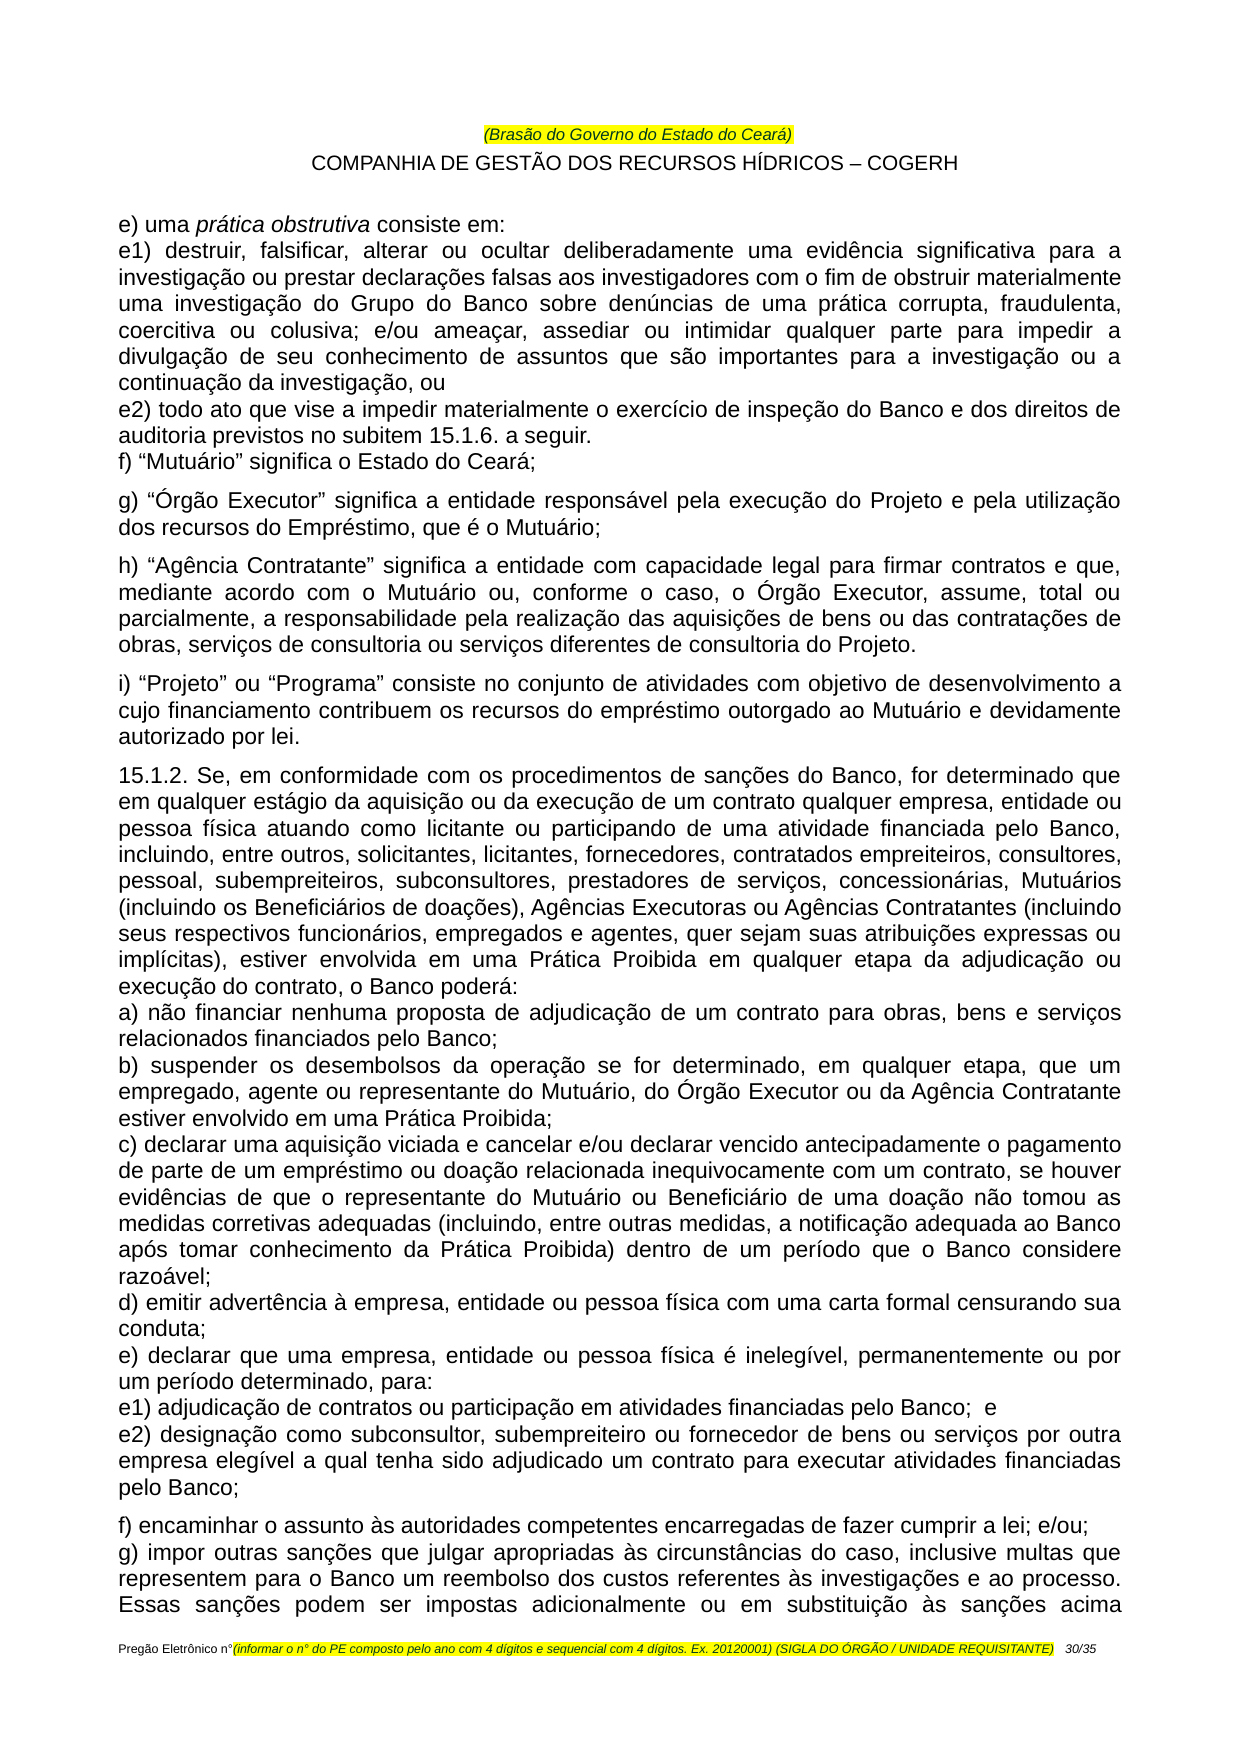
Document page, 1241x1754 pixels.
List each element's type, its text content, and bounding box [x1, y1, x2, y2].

text e2) todo ato que vise a impedir materialmente o exercício de inspeção do Banco e dos direitos de auditoria previstos no subitem 15.1.6. a seguir. [118, 396, 1122, 448]
text e1) adjudicação de contratos ou participação em atividades financiadas pelo Banco; e [118, 1394, 1122, 1421]
text h) “Agência Contratante” significa a entidade com capacidade legal para firmar contratos e que, mediante acordo com o Mutuário ou, conforme o caso, o Órgão Executor, assume, total ou parcialmente, a responsabilidade pela realização das aquisições de bens ou das contratações de obras, serviços de consultoria ou serviços diferentes de consultoria do Projeto. [118, 552, 1122, 658]
text f) encaminhar o assunto às autoridades competentes encarregadas de fazer cumprir a lei; e/ou; [118, 1512, 1122, 1539]
text f) “Mutuário” significa o Estado do Ceará; [118, 448, 1122, 475]
text d) emitir advertência à empresa, entidade ou pessoa física com uma carta formal censurando sua conduta; [118, 1289, 1122, 1342]
text i) “Projeto” ou “Programa” consiste no conjunto de atividades com objetivo de desenvolvimento a cujo financiamento contribuem os recursos do empréstimo outorgado ao Mutuário e devidamente autorizado por lei. [118, 670, 1122, 749]
text c) declarar uma aquisição viciada e cancelar e/ou declarar vencido antecipadamente o pagamento de parte de um empréstimo ou doação relacionada inequivocamente com um contrato, se houver evidências de que o representante do Mutuário ou Beneficiário de uma doação não tomou as medidas corretivas adequadas (incluindo, entre outras medidas, a notificação adequada ao Banco após tomar conhecimento da Prática Proibida) dentro de um período que o Banco considere razoável; [118, 1131, 1122, 1289]
text 15.1.2. Se, em conformidade com os procedimentos de sanções do Banco, for determinado que em qualquer estágio da aquisição ou da execução de um contrato qualquer empresa, entidade ou pessoa física atuando como licitante ou participando de uma atividade financiada pelo Banco, incluindo, entre outros, solicitantes, licitantes, fornecedores, contratados empreiteiros, consultores, pessoal, subempreiteiros, subconsultores, prestadores de serviços, concessionárias, Mutuários (incluindo os Beneficiários de doações), Agências Executoras ou Agências Contratantes (incluindo seus respectivos funcionários, empregados e agentes, quer sejam suas atribuições expressas ou implícitas), estiver envolvida em uma Prática Proibida em qualquer etapa da adjudicação ou execução do contrato, o Banco poderá: [118, 762, 1122, 999]
text e2) designação como subconsultor, subempreiteiro ou fornecedor de bens ou serviços por outra empresa elegível a qual tenha sido adjudicado um contrato para executar atividades financiadas pelo Banco; [118, 1421, 1122, 1500]
text e) uma prática obstrutiva consiste em: [118, 211, 1122, 237]
text b) suspender os desembolsos da operação se for determinado, em qualquer etapa, que um empregado, agente ou representante do Mutuário, do Órgão Executor ou da Agência Contratante estiver envolvido em uma Prática Proibida; [118, 1052, 1122, 1131]
text e1) destruir, falsificar, alterar ou ocultar deliberadamente uma evidência significativa para a investigação ou prestar declarações falsas aos investigadores com o fim de obstruir materialmente uma investigação do Grupo do Banco sobre denúncias de uma prática corrupta, fraudulenta, coercitiva ou colusiva; e/ou ameaçar, assediar ou intimidar qualquer parte para impedir a divulgação de seu conhecimento de assuntos que são importantes para a investigação ou a continuação da investigação, ou [118, 237, 1122, 396]
text g) “Órgão Executor” significa a entidade responsável pela execução do Projeto e pela utilização dos recursos do Empréstimo, que é o Mutuário; [118, 487, 1122, 540]
text a) não financiar nenhuma proposta de adjudicação de um contrato para obras, bens e serviços relacionados financiados pelo Banco; [118, 999, 1122, 1052]
text g) impor outras sanções que julgar apropriadas às circunstâncias do caso, inclusive multas que representem para o Banco um reembolso dos custos referentes às investigações e ao processo. Essas sanções podem ser impostas adicionalmente ou em substituição às sanções acima [118, 1539, 1122, 1618]
text e) declarar que uma empresa, entidade ou pessoa física é inelegível, permanentemente ou por um período determinado, para: [118, 1342, 1122, 1394]
